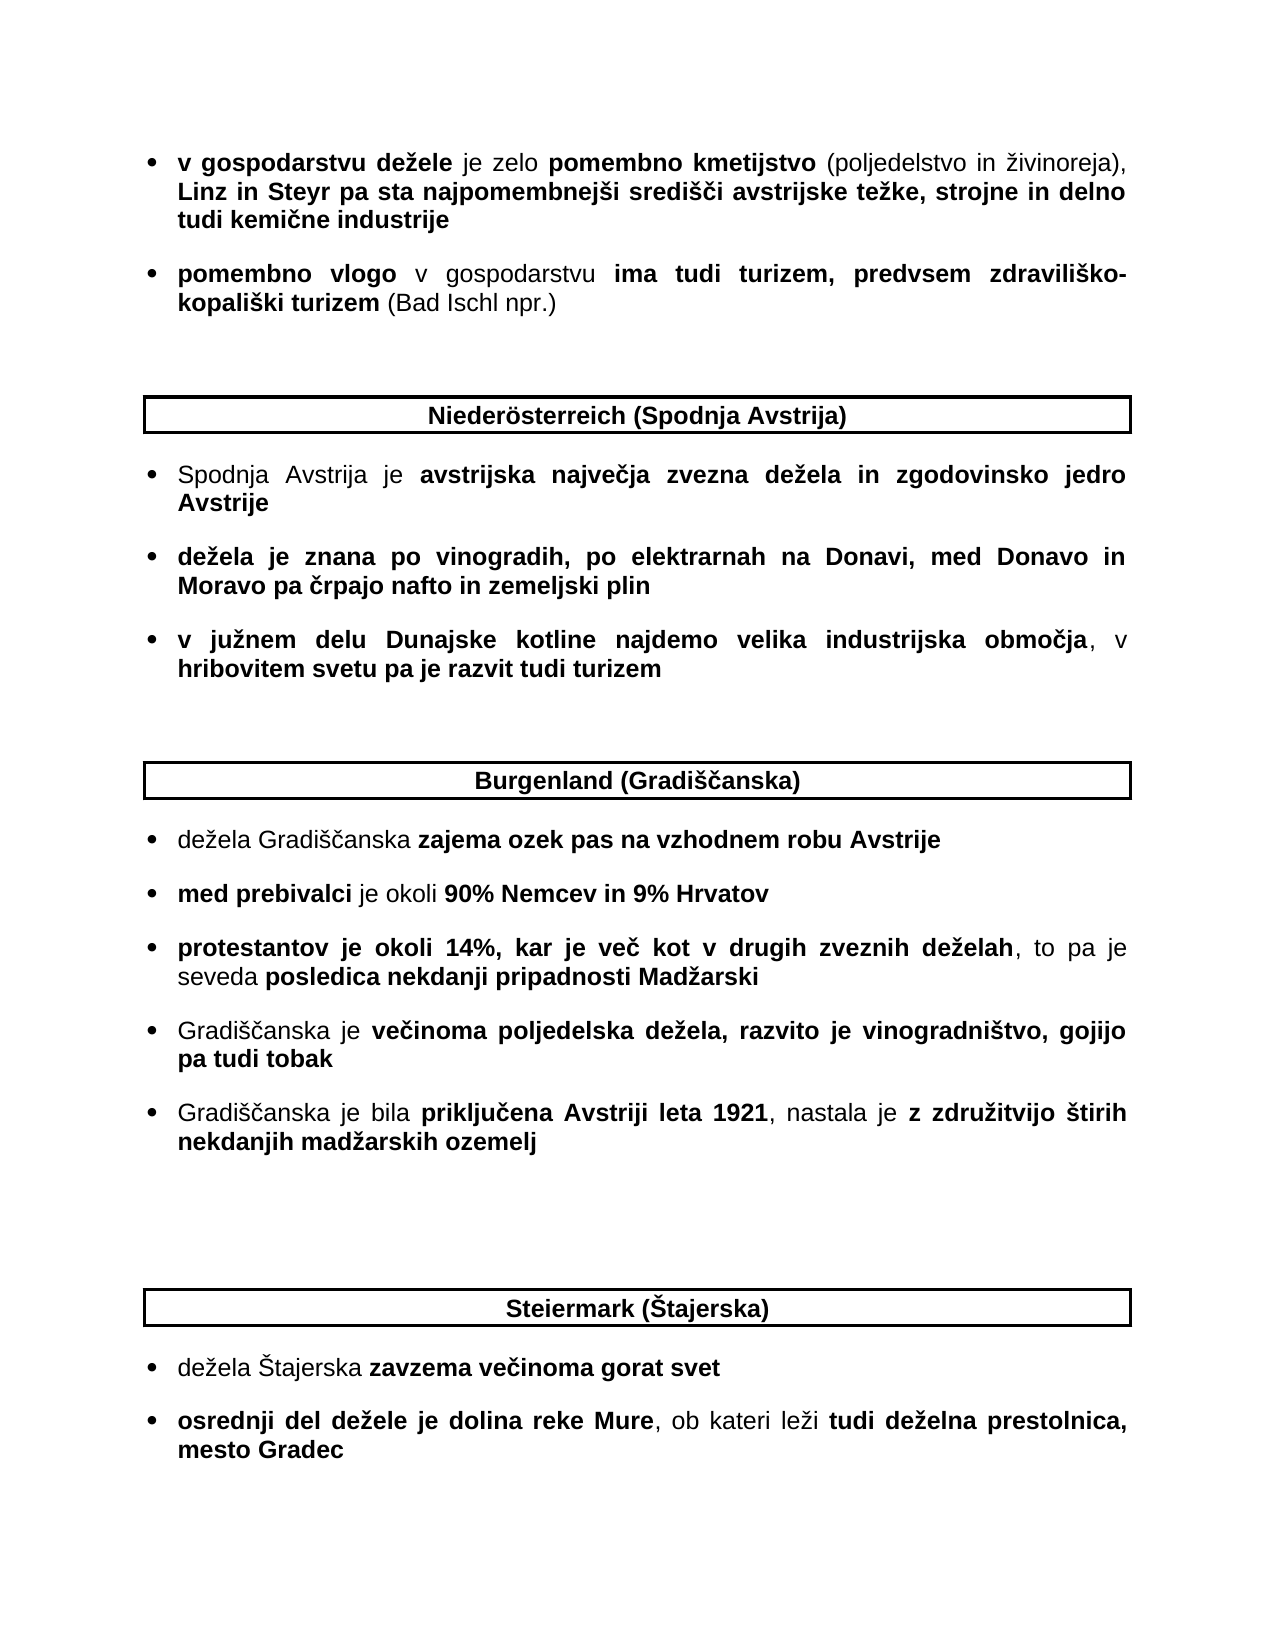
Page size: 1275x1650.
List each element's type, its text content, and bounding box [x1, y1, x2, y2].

list Gradiščanska je večinoma poljedelska dežela, razvito je vinogradništvo, gojijo pa tudi tobak [148, 1016, 1127, 1073]
list v južnem delu Dunajske kotline najdemo velika industrijska območja, v hribovitem svetu pa je razvit tudi turizem [148, 625, 1127, 682]
text Niederösterreich (Spodnja Avstrija) [146, 399, 1129, 431]
list Spodnja Avstrija je avstrijska največja zvezna dežela in zgodovinsko jedro Avstrije [148, 459, 1127, 517]
text Burgenland (Gradiščanska) [146, 764, 1129, 797]
list Gradiščanska je bila priključena Avstriji leta 1921, nastala je z združitvijo štirih nekdanjih madžarskih ozemelj [148, 1098, 1127, 1156]
list protestantov je okoli 14%, kar je več kot v drugih zveznih deželah, to pa je seveda posledica nekdanji pripadnosti Madžarski [148, 933, 1127, 991]
list osrednji del dežele je dolina reke Mure, ob kateri leži tudi deželna prestolnica, mesto Gradec [148, 1406, 1127, 1464]
text Steiermark (Štajerska) [146, 1291, 1129, 1324]
list dežela Štajerska zavzema večinoma gorat svet [148, 1352, 1127, 1381]
list dežela je znana po vinogradih, po elektrarnah na Donavi, med Donavo in Moravo pa črpajo nafto in zemeljski plin [148, 542, 1127, 600]
list pomembno vlogo v gospodarstvu ima tudi turizem, predvsem zdraviliško-kopališki turizem (Bad Ischl npr.) [148, 259, 1127, 317]
list v gospodarstvu dežele je zelo pomembno kmetijstvo (poljedelstvo in živinoreja), Linz in Steyr pa sta najpomembnejši središči avstrijske težke, strojne in delno tudi kemične industrije [148, 148, 1127, 234]
list med prebivalci je okoli 90% Nemcev in 9% Hrvatov [148, 879, 1127, 908]
list dežela Gradiščanska zajema ozek pas na vzhodnem robu Avstrije [148, 825, 1127, 854]
